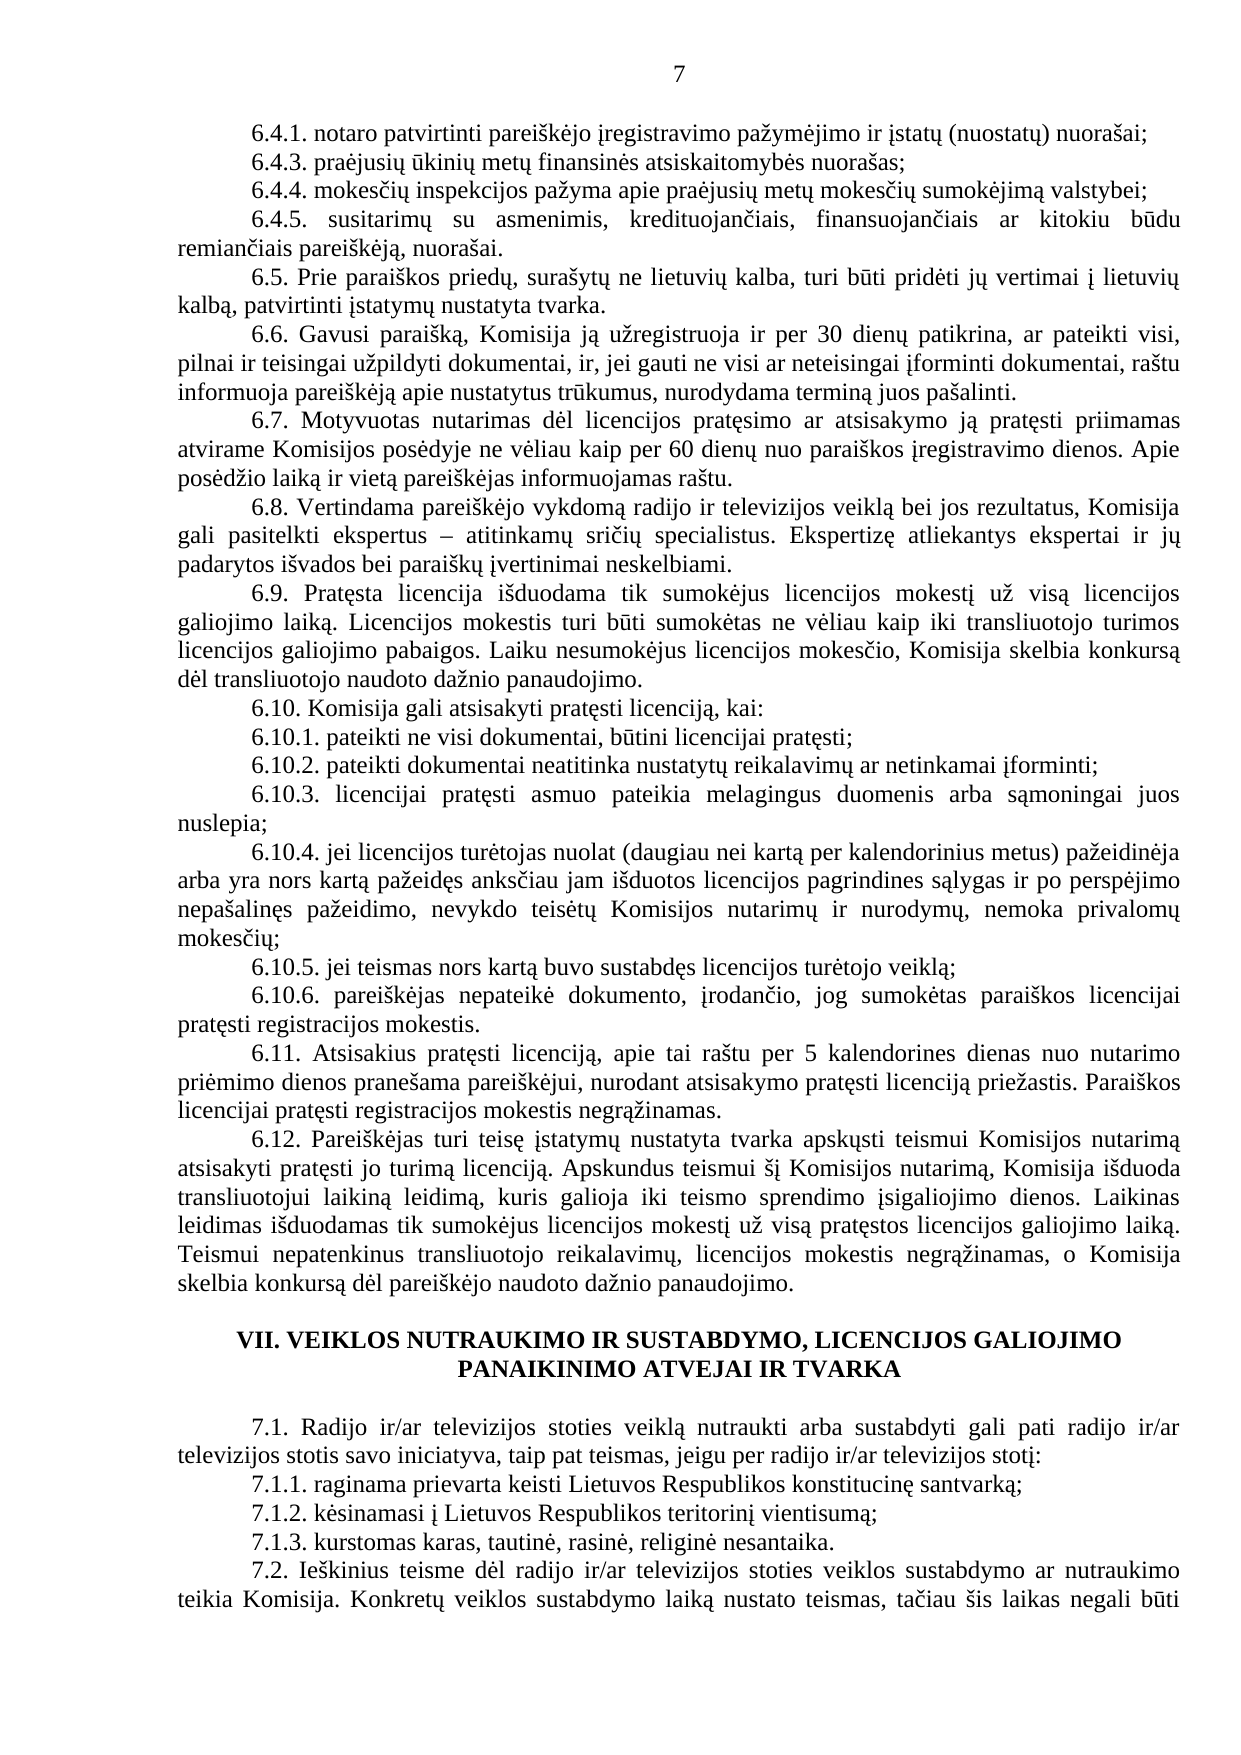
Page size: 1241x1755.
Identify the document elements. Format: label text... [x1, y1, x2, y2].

text VII. VEIKLOS NUTRAUKIMO IR SUSTABDYMO, LICENCIJOS GALIOJIMO PANAIKINIMO ATVEJAI IR TVARKA [177, 1326, 1181, 1383]
text 7.1.1. raginama prievarta keisti Lietuvos Respublikos konstitucinę santvarką; [177, 1469, 1181, 1498]
text 6.8. Vertindama pareiškėjo vykdomą radijo ir televizijos veiklą bei jos rezultatus, Komisija gali pasitelkti ekspertus – atitinkamų sričių specialistus. Ekspertizę atliekantys ekspertai ir jų padarytos išvados bei paraiškų įvertinimai neskelbiami. [177, 492, 1181, 578]
text 6.7. Motyvuotas nutarimas dėl licencijos pratęsimo ar atsisakymo ją pratęsti priimamas atvirame Komisijos posėdyje ne vėliau kaip per 60 dienų nuo paraiškos įregistravimo dienos. Apie posėdžio laiką ir vietą pareiškėjas informuojamas raštu. [177, 406, 1181, 492]
text 6.10.2. pateikti dokumentai neatitinka nustatytų reikalavimų ar netinkamai įforminti; [177, 751, 1181, 779]
text 6.10.3. licencijai pratęsti asmuo pateikia melagingus duomenis arba sąmoningai juos nuslepia; [177, 779, 1181, 837]
text 6.4.4. mokesčių inspekcijos pažyma apie praėjusių metų mokesčių sumokėjimą valstybei; [177, 176, 1181, 204]
text 6.10. Komisija gali atsisakyti pratęsti licenciją, kai: [177, 693, 1181, 722]
text 6.9. Pratęsta licencija išduodama tik sumokėjus licencijos mokestį už visą licencijos galiojimo laiką. Licencijos mokestis turi būti sumokėtas ne vėliau kaip iki transliuotojo turimos licencijos galiojimo pabaigos. Laiku nesumokėjus licencijos mokesčio, Komisija skelbia konkursą dėl transliuotojo naudoto dažnio panaudojimo. [177, 578, 1181, 693]
text 6.12. Pareiškėjas turi teisę įstatymų nustatyta tvarka apskųsti teismui Komisijos nutarimą atsisakyti pratęsti jo turimą licenciją. Apskundus teismui šį Komisijos nutarimą, Komisija išduoda transliuotojui laikiną leidimą, kuris galioja iki teismo sprendimo įsigaliojimo dienos. Laikinas leidimas išduodamas tik sumokėjus licencijos mokestį už visą pratęstos licencijos galiojimo laiką. Teismui nepatenkinus transliuotojo reikalavimų, licencijos mokestis negrąžinamas, o Komisija skelbia konkursą dėl pareiškėjo naudoto dažnio panaudojimo. [177, 1124, 1181, 1297]
text 6.10.1. pateikti ne visi dokumentai, būtini licencijai pratęsti; [177, 722, 1181, 751]
text 7.1.3. kurstomas karas, tautinė, rasinė, religinė nesantaika. [177, 1527, 1181, 1556]
text 6.10.5. jei teismas nors kartą buvo sustabdęs licencijos turėtojo veiklą; [177, 952, 1181, 981]
text 6.11. Atsisakius pratęsti licenciją, apie tai raštu per 5 kalendorines dienas nuo nutarimo priėmimo dienos pranešama pareiškėjui, nurodant atsisakymo pratęsti licenciją priežastis. Paraiškos licencijai pratęsti registracijos mokestis negrąžinamas. [177, 1038, 1181, 1124]
text 6.4.3. praėjusių ūkinių metų finansinės atsiskaitomybės nuorašas; [177, 147, 1181, 176]
text 6.10.6. pareiškėjas nepateikė dokumento, įrodančio, jog sumokėtas paraiškos licencijai pratęsti registracijos mokestis. [177, 981, 1181, 1038]
text 6.10.4. jei licencijos turėtojas nuolat (daugiau nei kartą per kalendorinius metus) pažeidinėja arba yra nors kartą pažeidęs anksčiau jam išduotos licencijos pagrindines sąlygas ir po perspėjimo nepašalinęs pažeidimo, nevykdo teisėtų Komisijos nutarimų ir nurodymų, nemoka privalomų mokesčių; [177, 837, 1181, 952]
text 7.1.2. kėsinamasi į Lietuvos Respublikos teritorinį vientisumą; [177, 1498, 1181, 1527]
text 7.2. Ieškinius teisme dėl radijo ir/ar televizijos stoties veiklos sustabdymo ar nutraukimo teikia Komisija. Konkretų veiklos sustabdymo laiką nustato teismas, tačiau šis laikas negali būti [177, 1556, 1181, 1613]
text 7.1. Radijo ir/ar televizijos stoties veiklą nutraukti arba sustabdyti gali pati radijo ir/ar televizijos stotis savo iniciatyva, taip pat teismas, jeigu per radijo ir/ar televizijos stotį: [177, 1412, 1181, 1469]
text 6.4.5. susitarimų su asmenimis, kredituojančiais, finansuojančiais ar kitokiu būdu remiančiais pareiškėją, nuorašai. [177, 204, 1181, 262]
text 6.4.1. notaro patvirtinti pareiškėjo įregistravimo pažymėjimo ir įstatų (nuostatų) nuorašai; [177, 118, 1181, 147]
text 6.5. Prie paraiškos priedų, surašytų ne lietuvių kalba, turi būti pridėti jų vertimai į lietuvių kalbą, patvirtinti įstatymų nustatyta tvarka. [177, 262, 1181, 319]
text 6.6. Gavusi paraišką, Komisija ją užregistruoja ir per 30 dienų patikrina, ar pateikti visi, pilnai ir teisingai užpildyti dokumentai, ir, jei gauti ne visi ar neteisingai įforminti dokumentai, raštu informuoja pareiškėją apie nustatytus trūkumus, nurodydama terminą juos pašalinti. [177, 319, 1181, 406]
